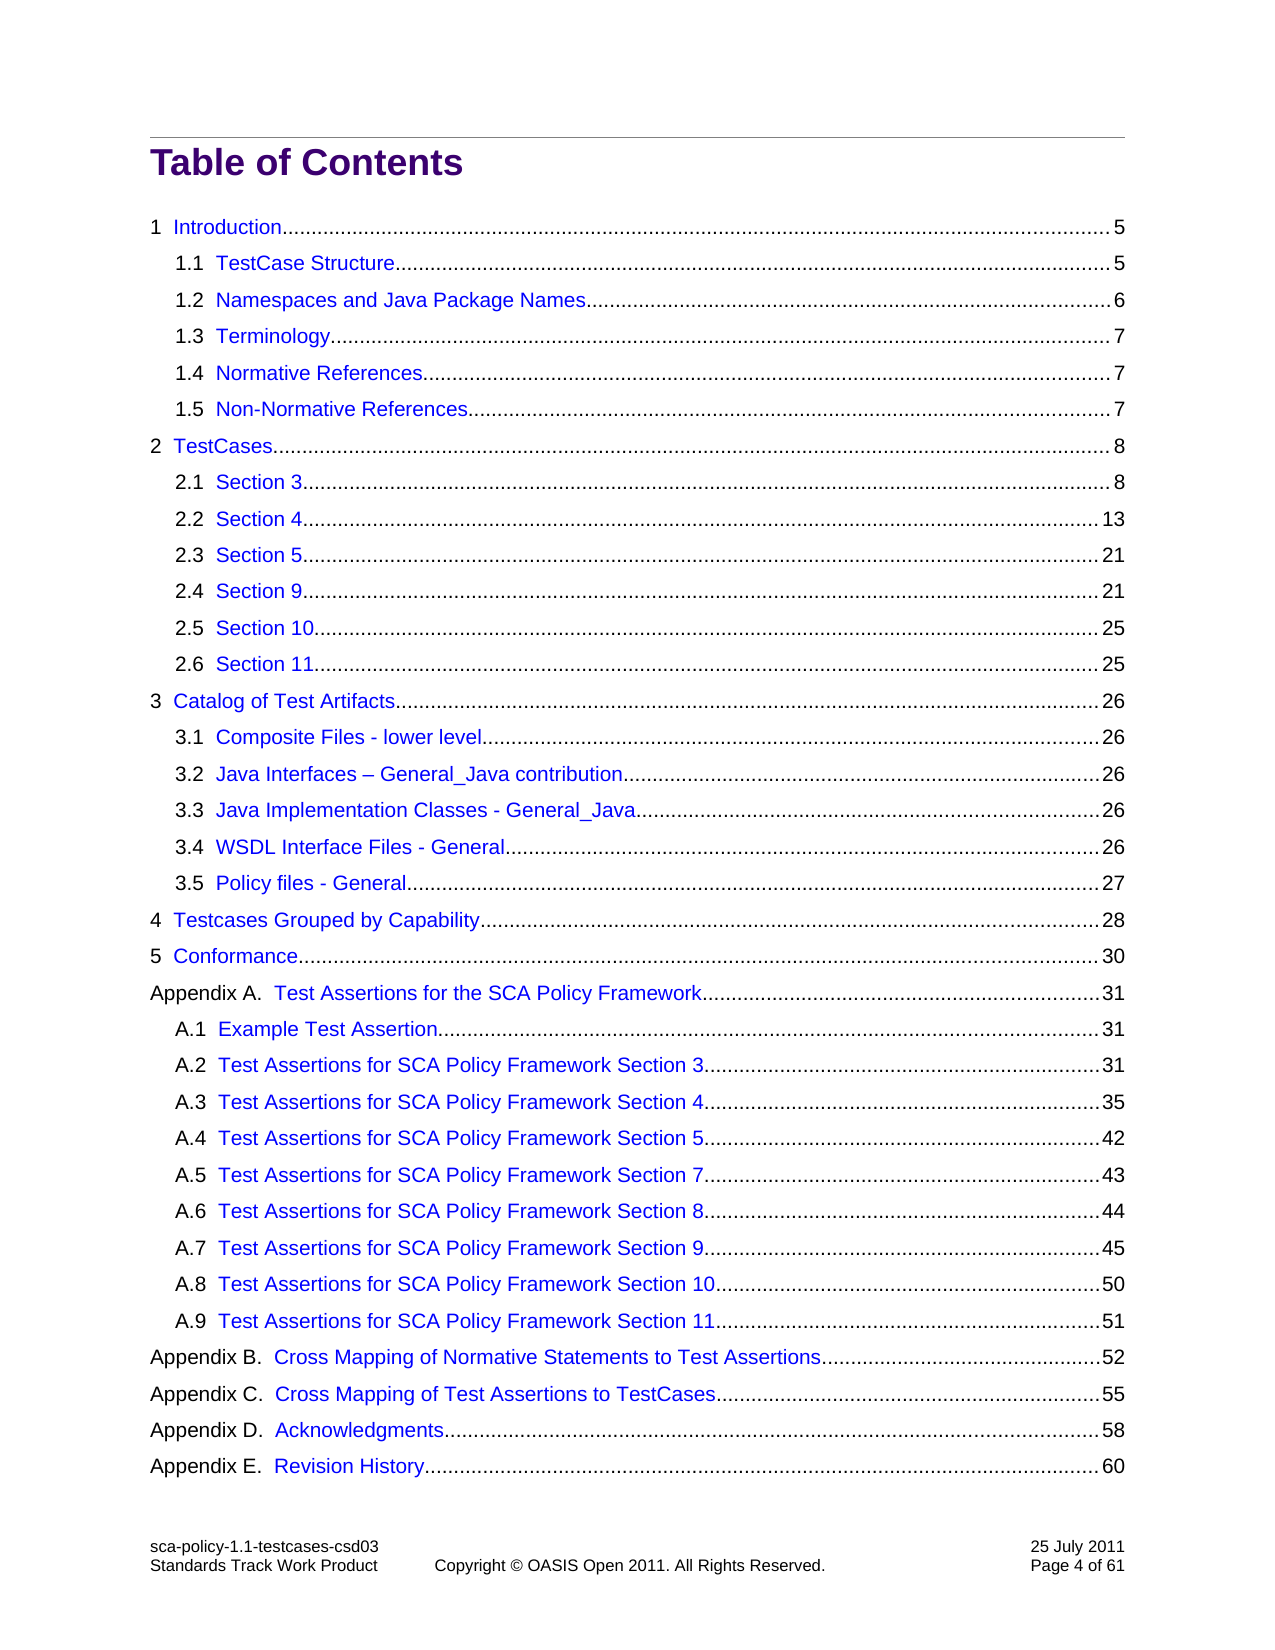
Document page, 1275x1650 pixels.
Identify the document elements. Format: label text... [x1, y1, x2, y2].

text 1.4 Normative References 7 [175, 361, 1125, 384]
text Appendix D. Acknowledgments 58 [150, 1418, 1125, 1442]
text 1.3 Terminology 7 [175, 324, 1125, 348]
text 1.1 TestCase Structure 5 [175, 251, 1125, 275]
text A.1 Example Test Assertion 31 [175, 1017, 1125, 1041]
text 2 TestCases 8 [150, 433, 1125, 457]
text Appendix E. Revision History 60 [150, 1454, 1125, 1478]
text 2.2 Section 4 13 [175, 506, 1125, 530]
text Appendix A. Test Assertions for the SCA Policy Framework 31 [150, 980, 1125, 1004]
text A.4 Test Assertions for SCA Policy Framework Section 5 42 [175, 1126, 1125, 1150]
text 3 Catalog of Test Artifacts 26 [150, 689, 1125, 713]
text 3.1 Composite Files - lower level 26 [175, 725, 1125, 749]
text A.5 Test Assertions for SCA Policy Framework Section 7 43 [175, 1163, 1125, 1187]
text A.3 Test Assertions for SCA Policy Framework Section 4 35 [175, 1090, 1125, 1114]
text A.8 Test Assertions for SCA Policy Framework Section 10 50 [175, 1272, 1125, 1296]
text 1.5 Non-Normative References 7 [175, 397, 1125, 421]
text 4 Testcases Grouped by Capability 28 [150, 907, 1125, 931]
text Appendix B. Cross Mapping of Normative Statements to Test Assertions 52 [150, 1345, 1125, 1369]
text 3.4 WSDL Interface Files - General 26 [175, 834, 1125, 858]
text A.6 Test Assertions for SCA Policy Framework Section 8 44 [175, 1199, 1125, 1223]
text 2.6 Section 11 25 [175, 652, 1125, 676]
text 1 Introduction 5 [150, 215, 1125, 239]
text 1.2 Namespaces and Java Package Names 6 [175, 288, 1125, 312]
text 2.1 Section 3 8 [175, 470, 1125, 494]
text 3.5 Policy files - General 27 [175, 871, 1125, 895]
text Appendix C. Cross Mapping of Test Assertions to TestCases 55 [150, 1381, 1125, 1405]
text A.2 Test Assertions for SCA Policy Framework Section 3 31 [175, 1053, 1125, 1077]
text 5 Conformance 30 [150, 944, 1125, 968]
text A.9 Test Assertions for SCA Policy Framework Section 11 51 [175, 1308, 1125, 1332]
text 2.3 Section 5 21 [175, 543, 1125, 567]
text 2.4 Section 9 21 [175, 579, 1125, 603]
text 3.3 Java Implementation Classes - General_Java 26 [175, 798, 1125, 822]
text 3.2 Java Interfaces – General_Java contribution 26 [175, 762, 1125, 786]
text Table of Contents [150, 138, 1125, 183]
text 2.5 Section 10 25 [175, 616, 1125, 640]
text A.7 Test Assertions for SCA Policy Framework Section 9 45 [175, 1236, 1125, 1259]
